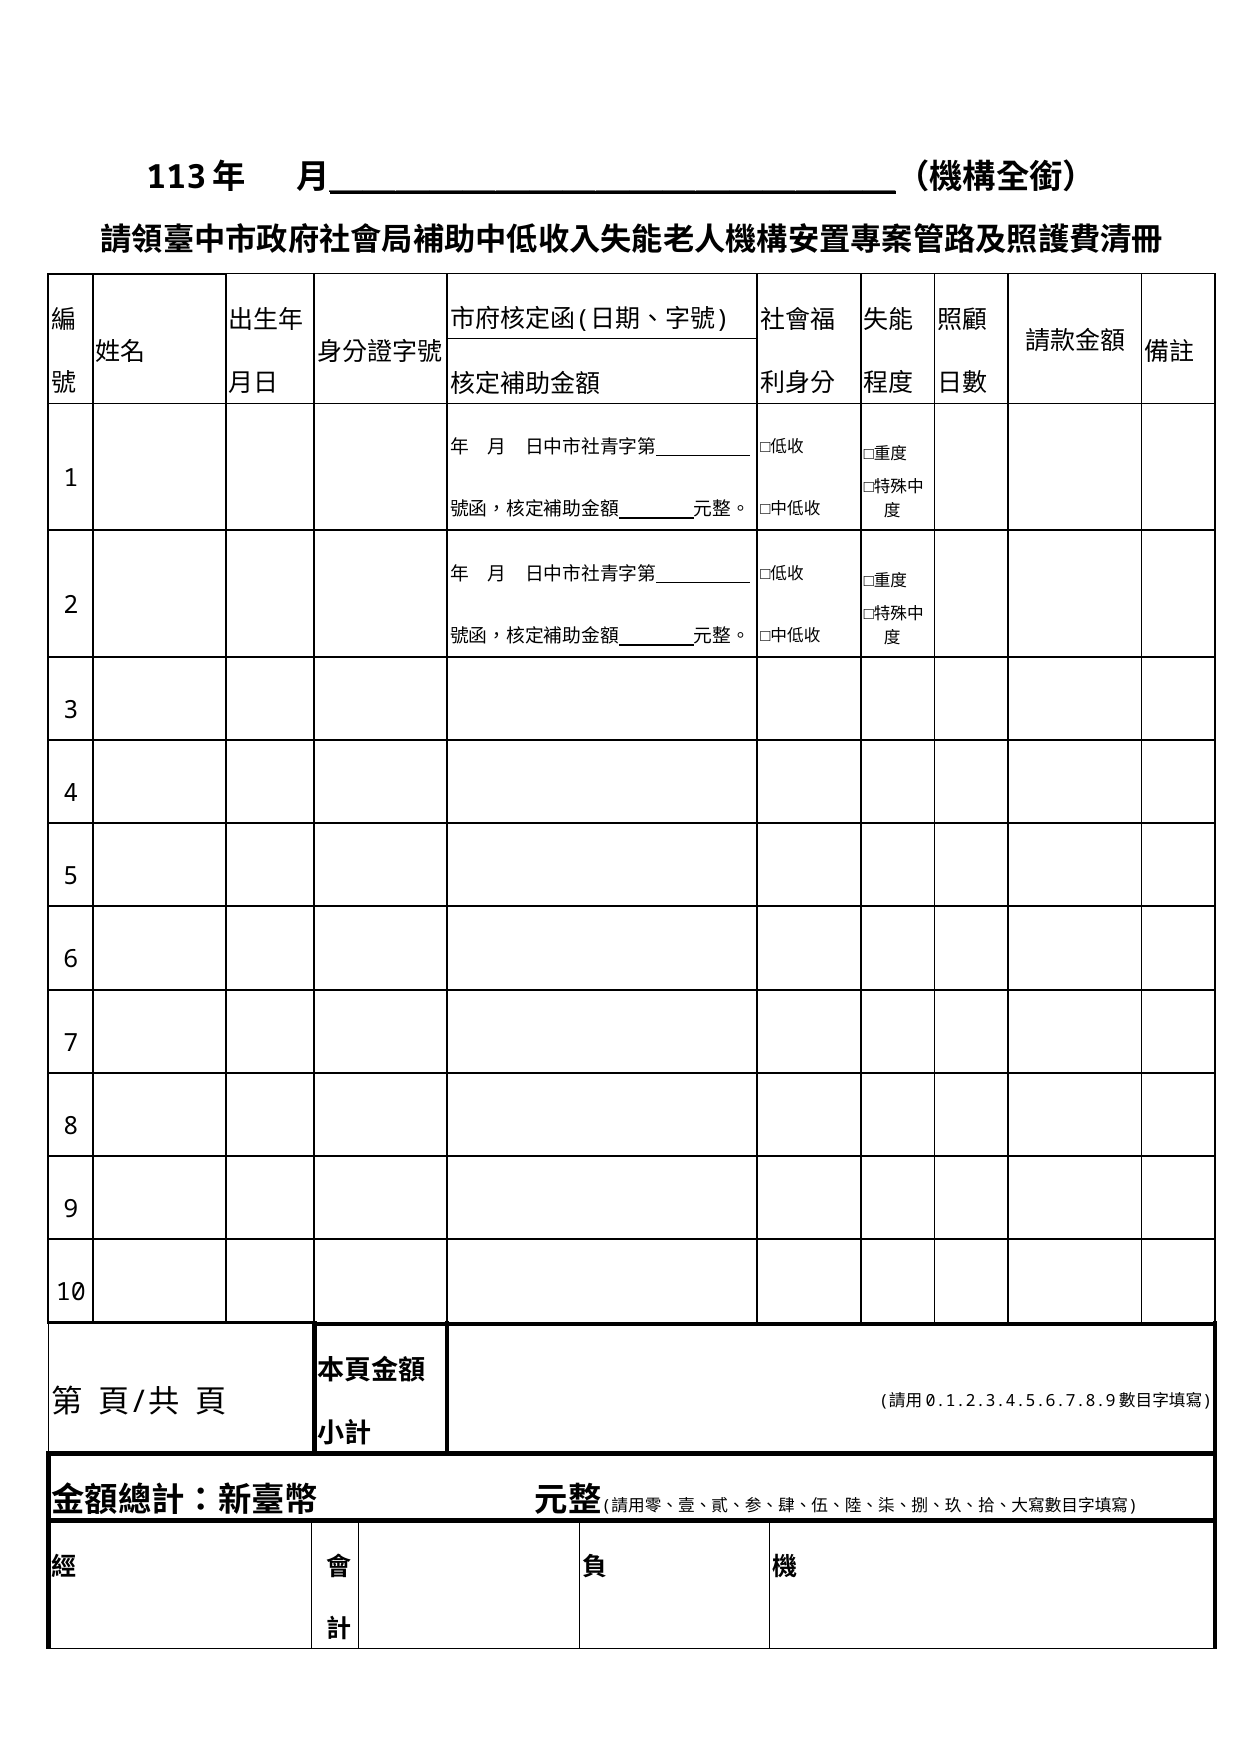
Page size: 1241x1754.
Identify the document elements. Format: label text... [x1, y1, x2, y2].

table_cell [315, 1240, 446, 1321]
table_cell 市府核定函(日期、字號) [448, 274, 756, 338]
table_cell [94, 1240, 225, 1321]
table_cell [862, 824, 934, 905]
table_cell [227, 404, 313, 528]
table_cell [94, 991, 225, 1072]
table_cell [1009, 1074, 1141, 1155]
table_cell [315, 907, 446, 988]
table_cell [935, 531, 1007, 656]
table_cell [227, 531, 313, 656]
table_cell 本頁金額小計 [317, 1326, 445, 1451]
table_cell 5 [49, 824, 92, 905]
table_cell 身分證字號 [315, 274, 446, 402]
table_cell 備註 [1142, 274, 1214, 402]
table_cell 核定補助金額 [448, 339, 756, 402]
table_cell [94, 824, 225, 905]
table_cell [862, 1240, 934, 1321]
table_cell [448, 1240, 756, 1321]
table_cell [758, 1157, 860, 1238]
table_cell □低收 □中低收 [758, 404, 860, 528]
table_cell [227, 741, 313, 822]
table_cell [1142, 741, 1214, 822]
table_cell [758, 1074, 860, 1155]
table_cell [935, 1240, 1007, 1321]
table_cell [315, 531, 446, 656]
table_cell [758, 1240, 860, 1321]
table_cell [862, 1074, 934, 1155]
table_cell [1142, 531, 1214, 656]
table_cell 8 [49, 1074, 92, 1155]
table_cell 4 [49, 741, 92, 822]
table_header [390, 65, 580, 127]
table_cell [448, 658, 756, 739]
table_cell (請用0.1.2.3.4.5.6.7.8.9數目字填寫) [449, 1326, 1213, 1451]
table_cell [758, 824, 860, 905]
table_cell [1009, 907, 1141, 988]
table_cell [1009, 991, 1141, 1072]
table_header [769, 65, 923, 127]
table_cell □低收 □中低收 [758, 531, 860, 656]
table_header [923, 65, 1079, 127]
table_cell [94, 658, 225, 739]
table_cell [94, 1157, 225, 1238]
table_cell [1142, 404, 1214, 528]
table_cell 2 [49, 531, 92, 656]
table_cell [448, 1157, 756, 1238]
table_cell 9 [49, 1157, 92, 1238]
table_cell [94, 404, 225, 528]
table_header [1079, 65, 1215, 127]
table_cell 1 [49, 404, 92, 528]
table_cell [448, 741, 756, 822]
table_cell 3 [49, 658, 92, 739]
table_cell 會 計 [312, 1523, 358, 1648]
table_cell [758, 907, 860, 988]
table_cell 姓名 [94, 275, 225, 402]
table_cell [1142, 824, 1214, 905]
table_cell 年 月 日中市社青字第 號函，核定補助金額 元整。 [448, 531, 756, 656]
table_cell 10 [49, 1240, 92, 1321]
table_cell [94, 531, 225, 656]
table_cell [227, 658, 313, 739]
table_cell [1009, 404, 1141, 528]
table_cell [1142, 1240, 1214, 1321]
table_cell [448, 907, 756, 988]
table_cell [315, 1157, 446, 1238]
table_cell [315, 741, 446, 822]
table_cell 失能程度 [862, 274, 934, 402]
table_cell [1142, 1074, 1214, 1155]
table_cell [315, 404, 446, 528]
table_cell [758, 658, 860, 739]
table_cell [227, 991, 313, 1072]
table_cell [935, 658, 1007, 739]
table_cell [935, 741, 1007, 822]
table_cell [935, 1157, 1007, 1238]
table_cell [227, 1074, 313, 1155]
table_cell [1009, 1157, 1141, 1238]
table_cell 請款金額 [1009, 274, 1141, 402]
table_cell 機 構 印 信 [770, 1523, 1213, 1648]
table_cell 編號 [49, 275, 92, 402]
table_cell [1142, 907, 1214, 988]
table_cell [227, 1240, 313, 1321]
table_cell □重度 □特殊中 度 [862, 404, 934, 528]
table_cell 7 [49, 991, 92, 1072]
table_cell [315, 991, 446, 1072]
table_cell 照顧 日數 [935, 274, 1007, 402]
table_cell [227, 824, 313, 905]
table_cell 年 月 日中市社青字第 號函，核定補助金額 元整。 [448, 404, 756, 528]
table_cell [1009, 658, 1141, 739]
table_cell [1009, 531, 1141, 656]
table_cell [227, 1157, 313, 1238]
table_cell [1142, 1157, 1214, 1238]
table_cell [935, 404, 1007, 528]
table_cell [359, 1523, 579, 1648]
table_cell [758, 991, 860, 1072]
table_cell [227, 907, 313, 988]
table_header [311, 65, 390, 127]
table_cell 113年 月＿＿＿＿＿＿＿＿＿＿＿＿＿＿＿＿＿（機構全銜） 請領臺中市政府社會局補助中低收入失能老人機構安置專案管路及照護費清冊 [48, 127, 1215, 273]
table_cell [94, 1074, 225, 1155]
table_cell [315, 824, 446, 905]
table_cell [935, 824, 1007, 905]
table_cell [1009, 824, 1141, 905]
table_cell [862, 907, 934, 988]
table_cell [448, 991, 756, 1072]
table_cell [1142, 991, 1214, 1072]
table_cell 金額總計：新臺幣 元整(請用零、壹、貳、参、肆、伍、陸、柒、捌、玖、拾、大寫數目字填寫) [51, 1456, 1213, 1518]
table_cell 經 辦 人 [51, 1523, 311, 1648]
table_cell 6 [49, 907, 92, 988]
table_cell [1009, 741, 1141, 822]
table_cell 第 頁/共 頁 [49, 1324, 312, 1451]
table_cell □重度 □特殊中 度 [862, 531, 934, 656]
table_cell [448, 1074, 756, 1155]
table_cell [862, 991, 934, 1072]
table_cell [94, 907, 225, 988]
table_cell [758, 741, 860, 822]
table_cell [862, 1157, 934, 1238]
table_cell [935, 991, 1007, 1072]
table_header [48, 65, 311, 127]
table_cell [315, 1074, 446, 1155]
table_cell [935, 907, 1007, 988]
table_cell 出生年月日 [227, 274, 313, 402]
table_cell [862, 658, 934, 739]
table_header [580, 65, 769, 127]
table_cell [315, 658, 446, 739]
table_cell [94, 741, 225, 822]
table_cell [1009, 1240, 1141, 1321]
table_cell [1142, 658, 1214, 739]
table_cell [862, 741, 934, 822]
table_cell [448, 824, 756, 905]
table_cell 負 責 人 [580, 1523, 769, 1648]
table_cell 社會福利身分 [758, 274, 860, 402]
table_cell [935, 1074, 1007, 1155]
